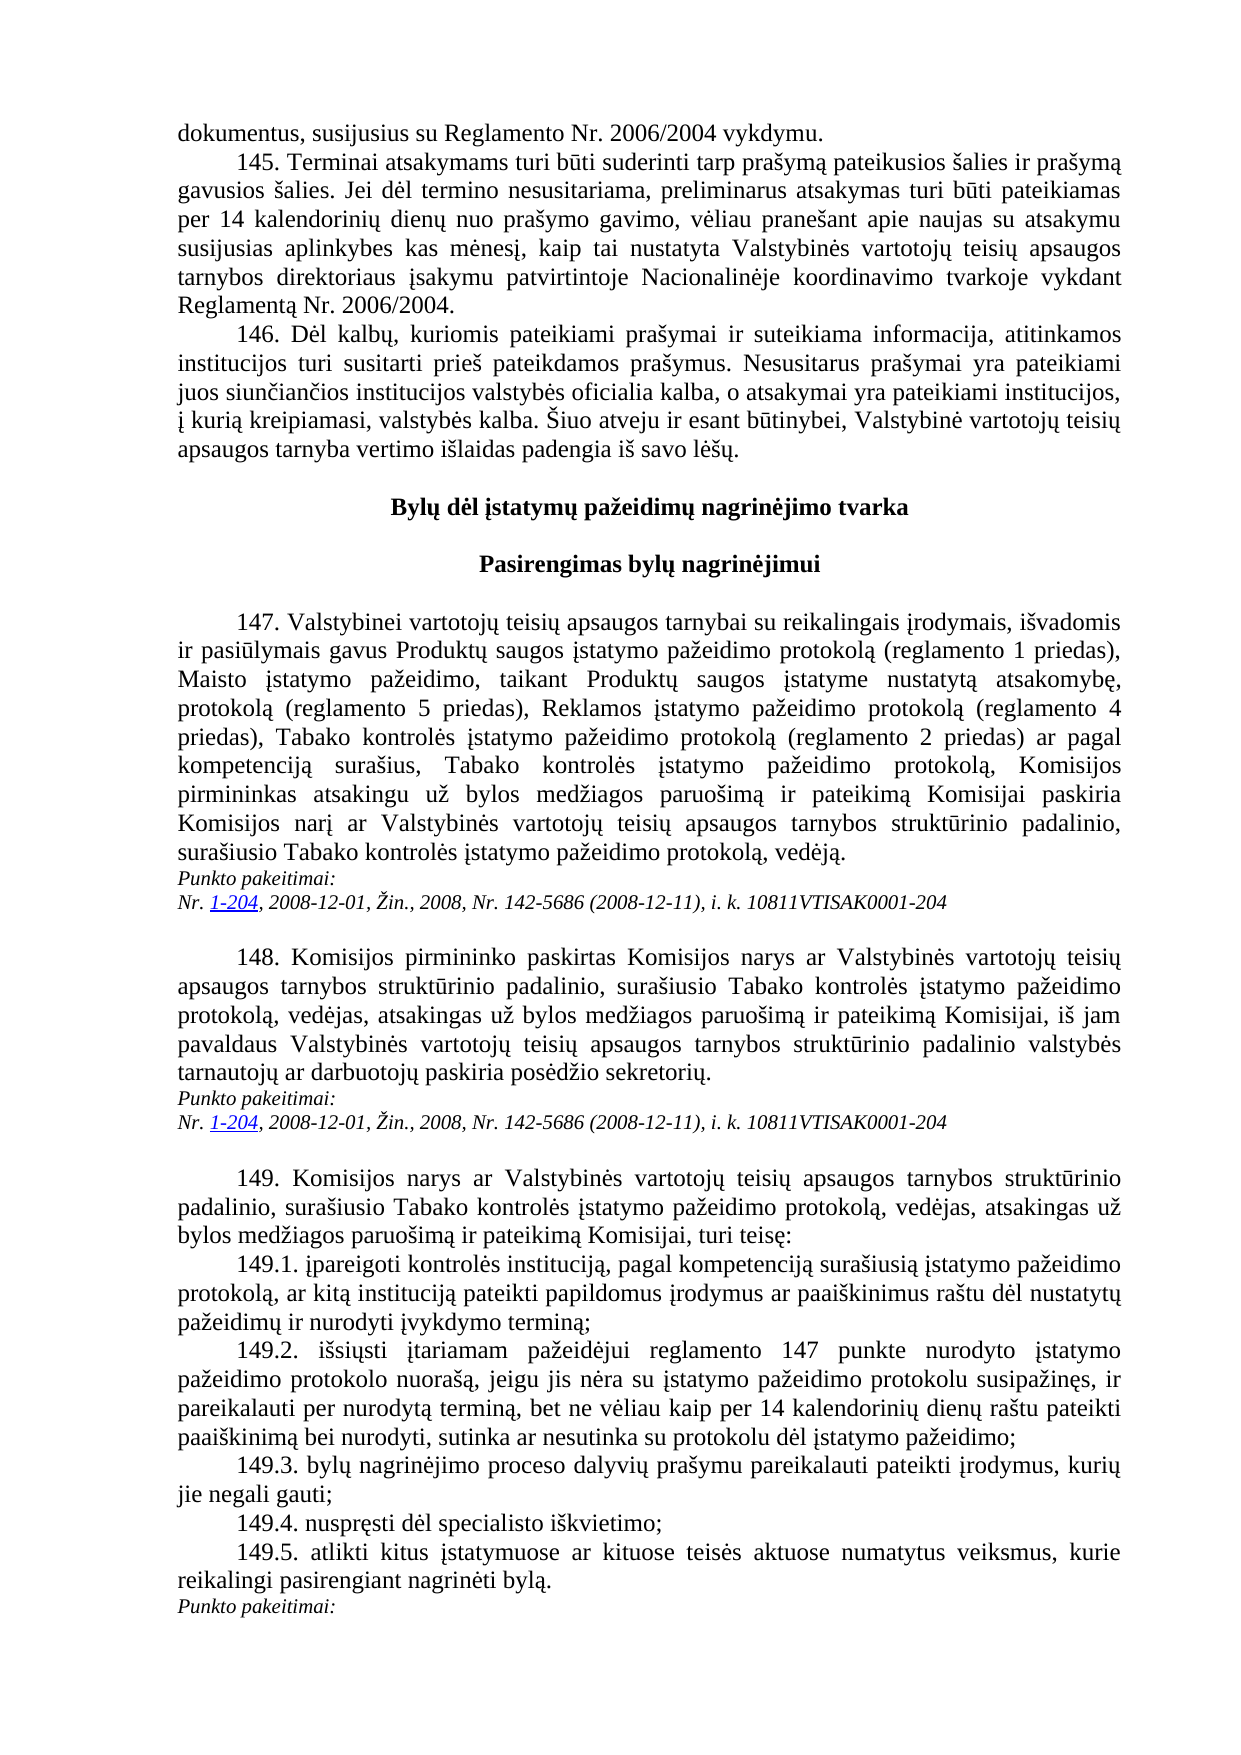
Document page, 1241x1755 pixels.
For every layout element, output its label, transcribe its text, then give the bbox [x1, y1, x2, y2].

text 146. Dėl kalbų, kuriomis pateikiami prašymai ir suteikiama informacija, atitinkamos institucijos turi susitarti prieš pateikdamos prašymus. Nesusitarus prašymai yra pateikiami juos siunčiančios institucijos valstybės oficialia kalba, o atsakymai yra pateikiami institucijos, į kurią kreipiamasi, valstybės kalba. Šiuo atveju ir esant būtinybei, Valstybinė vartotojų teisių apsaugos tarnyba vertimo išlaidas padengia iš savo lėšų. [177, 319, 1122, 463]
text Punkto pakeitimai: [177, 1594, 1122, 1618]
text 149.2. išsiųsti įtariamam pažeidėjui reglamento 147 punkte nurodyto įstatymo pažeidimo protokolo nuorašą, jeigu jis nėra su įstatymo pažeidimo protokolu susipažinęs, ir pareikalauti per nurodytą terminą, bet ne vėliau kaip per 14 kalendorinių dienų raštu pateikti paaiškinimą bei nurodyti, sutinka ar nesutinka su protokolu dėl įstatymo pažeidimo; [177, 1336, 1122, 1451]
text 148. Komisijos pirmininko paskirtas Komisijos narys ar Valstybinės vartotojų teisių apsaugos tarnybos struktūrinio padalinio, surašiusio Tabako kontrolės įstatymo pažeidimo protokolą, vedėjas, atsakingas už bylos medžiagos paruošimą ir pateikimą Komisijai, iš jam pavaldaus Valstybinės vartotojų teisių apsaugos tarnybos struktūrinio padalinio valstybės tarnautojų ar darbuotojų paskiria posėdžio sekretorių. [177, 942, 1122, 1086]
text 149. Komisijos narys ar Valstybinės vartotojų teisių apsaugos tarnybos struktūrinio padalinio, surašiusio Tabako kontrolės įstatymo pažeidimo protokolą, vedėjas, atsakingas už bylos medžiagos paruošimą ir pateikimą Komisijai, turi teisę: [177, 1163, 1122, 1249]
text 149.3. bylų nagrinėjimo proceso dalyvių prašymu pareikalauti pateikti įrodymus, kurių jie negali gauti; [177, 1451, 1122, 1508]
text 149.1. įpareigoti kontrolės instituciją, pagal kompetenciją surašiusią įstatymo pažeidimo protokolą, ar kitą instituciją pateikti papildomus įrodymus ar paaiškinimus raštu dėl nustatytų pažeidimų ir nurodyti įvykdymo terminą; [177, 1249, 1122, 1336]
text 149.4. nuspręsti dėl specialisto iškvietimo; [177, 1508, 1122, 1537]
text 149.5. atlikti kitus įstatymuose ar kituose teisės aktuose numatytus veiksmus, kurie reikalingi pasirengiant nagrinėti bylą. [177, 1537, 1122, 1594]
text dokumentus, susijusius su Reglamento Nr. 2006/2004 vykdymu. [177, 118, 1122, 147]
text 147. Valstybinei vartotojų teisių apsaugos tarnybai su reikalingais įrodymais, išvadomis ir pasiūlymais gavus Produktų saugos įstatymo pažeidimo protokolą (reglamento 1 priedas), Maisto įstatymo pažeidimo, taikant Produktų saugos įstatyme nustatytą atsakomybę, protokolą (reglamento 5 priedas), Reklamos įstatymo pažeidimo protokolą (reglamento 4 priedas), Tabako kontrolės įstatymo pažeidimo protokolą (reglamento 2 priedas) ar pagal kompetenciją surašius, Tabako kontrolės įstatymo pažeidimo protokolą, Komisijos pirmininkas atsakingu už bylos medžiagos paruošimą ir pateikimą Komisijai paskiria Komisijos narį ar Valstybinės vartotojų teisių apsaugos tarnybos struktūrinio padalinio, surašiusio Tabako kontrolės įstatymo pažeidimo protokolą, vedėją. [177, 607, 1122, 866]
text Pasirengimas bylų nagrinėjimui [177, 549, 1122, 578]
text 145. Terminai atsakymams turi būti suderinti tarp prašymą pateikusios šalies ir prašymą gavusios šalies. Jei dėl termino nesusitariama, preliminarus atsakymas turi būti pateikiamas per 14 kalendorinių dienų nuo prašymo gavimo, vėliau pranešant apie naujas su atsakymu susijusias aplinkybes kas mėnesį, kaip tai nustatyta Valstybinės vartotojų teisių apsaugos tarnybos direktoriaus įsakymu patvirtintoje Nacionalinėje koordinavimo tvarkoje vykdant Reglamentą Nr. 2006/2004. [177, 147, 1122, 319]
text Nr. 1-204, 2008-12-01, Žin., 2008, Nr. 142-5686 (2008-12-11), i. k. 10811VTISAK0001-204 [177, 1110, 1122, 1134]
text Bylų dėl įstatymų pažeidimų nagrinėjimo tvarka [177, 492, 1122, 521]
text Punkto pakeitimai: [177, 1086, 1122, 1110]
text Nr. 1-204, 2008-12-01, Žin., 2008, Nr. 142-5686 (2008-12-11), i. k. 10811VTISAK0001-204 [177, 890, 1122, 914]
text Punkto pakeitimai: [177, 866, 1122, 890]
